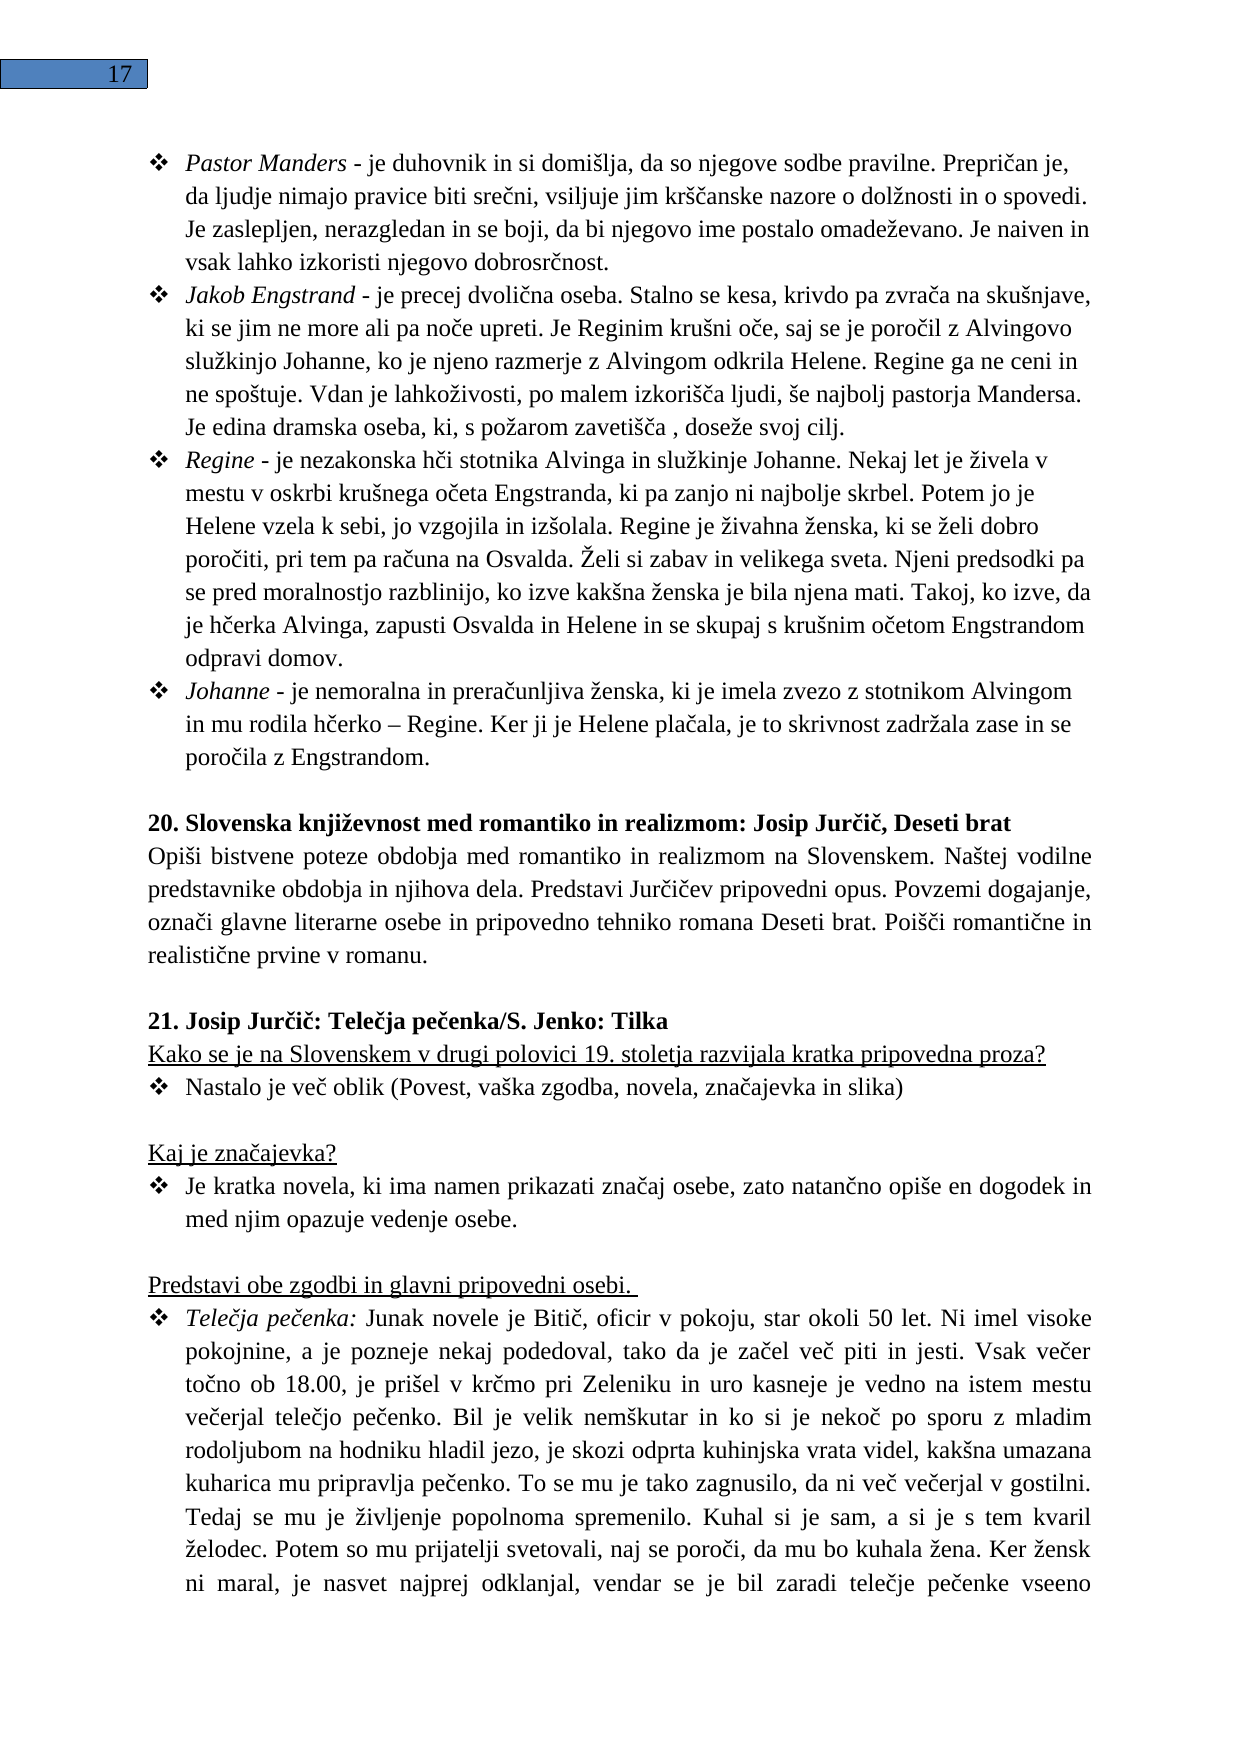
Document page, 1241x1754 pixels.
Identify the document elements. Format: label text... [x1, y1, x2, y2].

text 21. Josip Jurčič: Telečja pečenka/S. Jenko: Tilka [148, 1006, 1092, 1035]
text Predstavi obe zgodbi in glavni pripovedni osebi. [148, 1270, 1092, 1299]
text Kaj je značajevka? [148, 1138, 1092, 1167]
list Pastor Manders - je duhovnik in si domišlja, da so njegove sodbe pravilne. Prepričan je, da ljudje nimajo pravice biti srečni, vsiljuje jim krščanske nazore o dolžnosti in o spovedi. Je zaslepljen, nerazgledan in se boji, da bi njegovo ime postalo omadeževano. Je naiven in vsak lahko izkoristi njegovo dobrosrčnost. [148, 148, 1092, 276]
list Je kratka novela, ki ima namen prikazati značaj osebe, zato natančno opiše en dogodek in med njim opazuje vedenje osebe. [148, 1171, 1092, 1233]
list Regine - je nezakonska hči stotnika Alvinga in služkinje Johanne. Nekaj let je živela v mestu v oskrbi krušnega očeta Engstranda, ki pa zanjo ni najbolje skrbel. Potem jo je Helene vzela k sebi, jo vzgojila in izšolala. Regine je živahna ženska, ki se želi dobro poročiti, pri tem pa računa na Osvalda. Želi si zabav in velikega sveta. Njeni predsodki pa se pred moralnostjo razblinijo, ko izve kakšna ženska je bila njena mati. Takoj, ko izve, da je hčerka Alvinga, zapusti Osvalda in Helene in se skupaj s krušnim očetom Engstrandom odpravi domov. [148, 445, 1092, 672]
text Kako se je na Slovenskem v drugi polovici 19. stoletja razvijala kratka pripovedna proza? [148, 1039, 1092, 1068]
text Opiši bistvene poteze obdobja med romantiko in realizmom na Slovenskem. Naštej vodilne predstavnike obdobja in njihova dela. Predstavi Jurčičev pripovedni opus. Povzemi dogajanje, označi glavne literarne osebe in pripovedno tehniko romana Deseti brat. Poišči romantične in realistične prvine v romanu. [148, 841, 1092, 969]
list Johanne - je nemoralna in preračunljiva ženska, ki je imela zvezo z stotnikom Alvingom in mu rodila hčerko – Regine. Ker ji je Helene plačala, je to skrivnost zadržala zase in se poročila z Engstrandom. [148, 676, 1092, 771]
list Nastalo je več oblik (Povest, vaška zgodba, novela, značajevka in slika) [148, 1072, 1092, 1101]
list Telečja pečenka: Junak novele je Bitič, oficir v pokoju, star okoli 50 let. Ni imel visoke pokojnine, a je pozneje nekaj podedoval, tako da je začel več piti in jesti. Vsak večer točno ob 18.00, je prišel v krčmo pri Zeleniku in uro kasneje je vedno na istem mestu večerjal telečjo pečenko. Bil je velik nemškutar in ko si je nekoč po sporu z mladim rodoljubom na hodniku hladil jezo, je skozi odprta kuhinjska vrata videl, kakšna umazana kuharica mu pripravlja pečenko. To se mu je tako zagnusilo, da ni več večerjal v gostilni. Tedaj se mu je življenje popolnoma spremenilo. Kuhal si je sam, a si je s tem kvaril želodec. Potem so mu prijatelji svetovali, naj se poroči, da mu bo kuhala žena. Ker žensk ni maral, je nasvet najprej odklanjal, vendar se je bil zaradi telečje pečenke vseeno [148, 1303, 1092, 1596]
text 20. Slovenska književnost med romantiko in realizmom: Josip Jurčič, Deseti brat [148, 808, 1092, 837]
list Jakob Engstrand - je precej dvolična oseba. Stalno se kesa, krivdo pa zvrača na skušnjave, ki se jim ne more ali pa noče upreti. Je Reginim krušni oče, saj se je poročil z Alvingovo služkinjo Johanne, ko je njeno razmerje z Alvingom odkrila Helene. Regine ga ne ceni in ne spoštuje. Vdan je lahkoživosti, po malem izkorišča ljudi, še najbolj pastorja Mandersa. Je edina dramska oseba, ki, s požarom zavetišča , doseže svoj cilj. [148, 280, 1092, 441]
